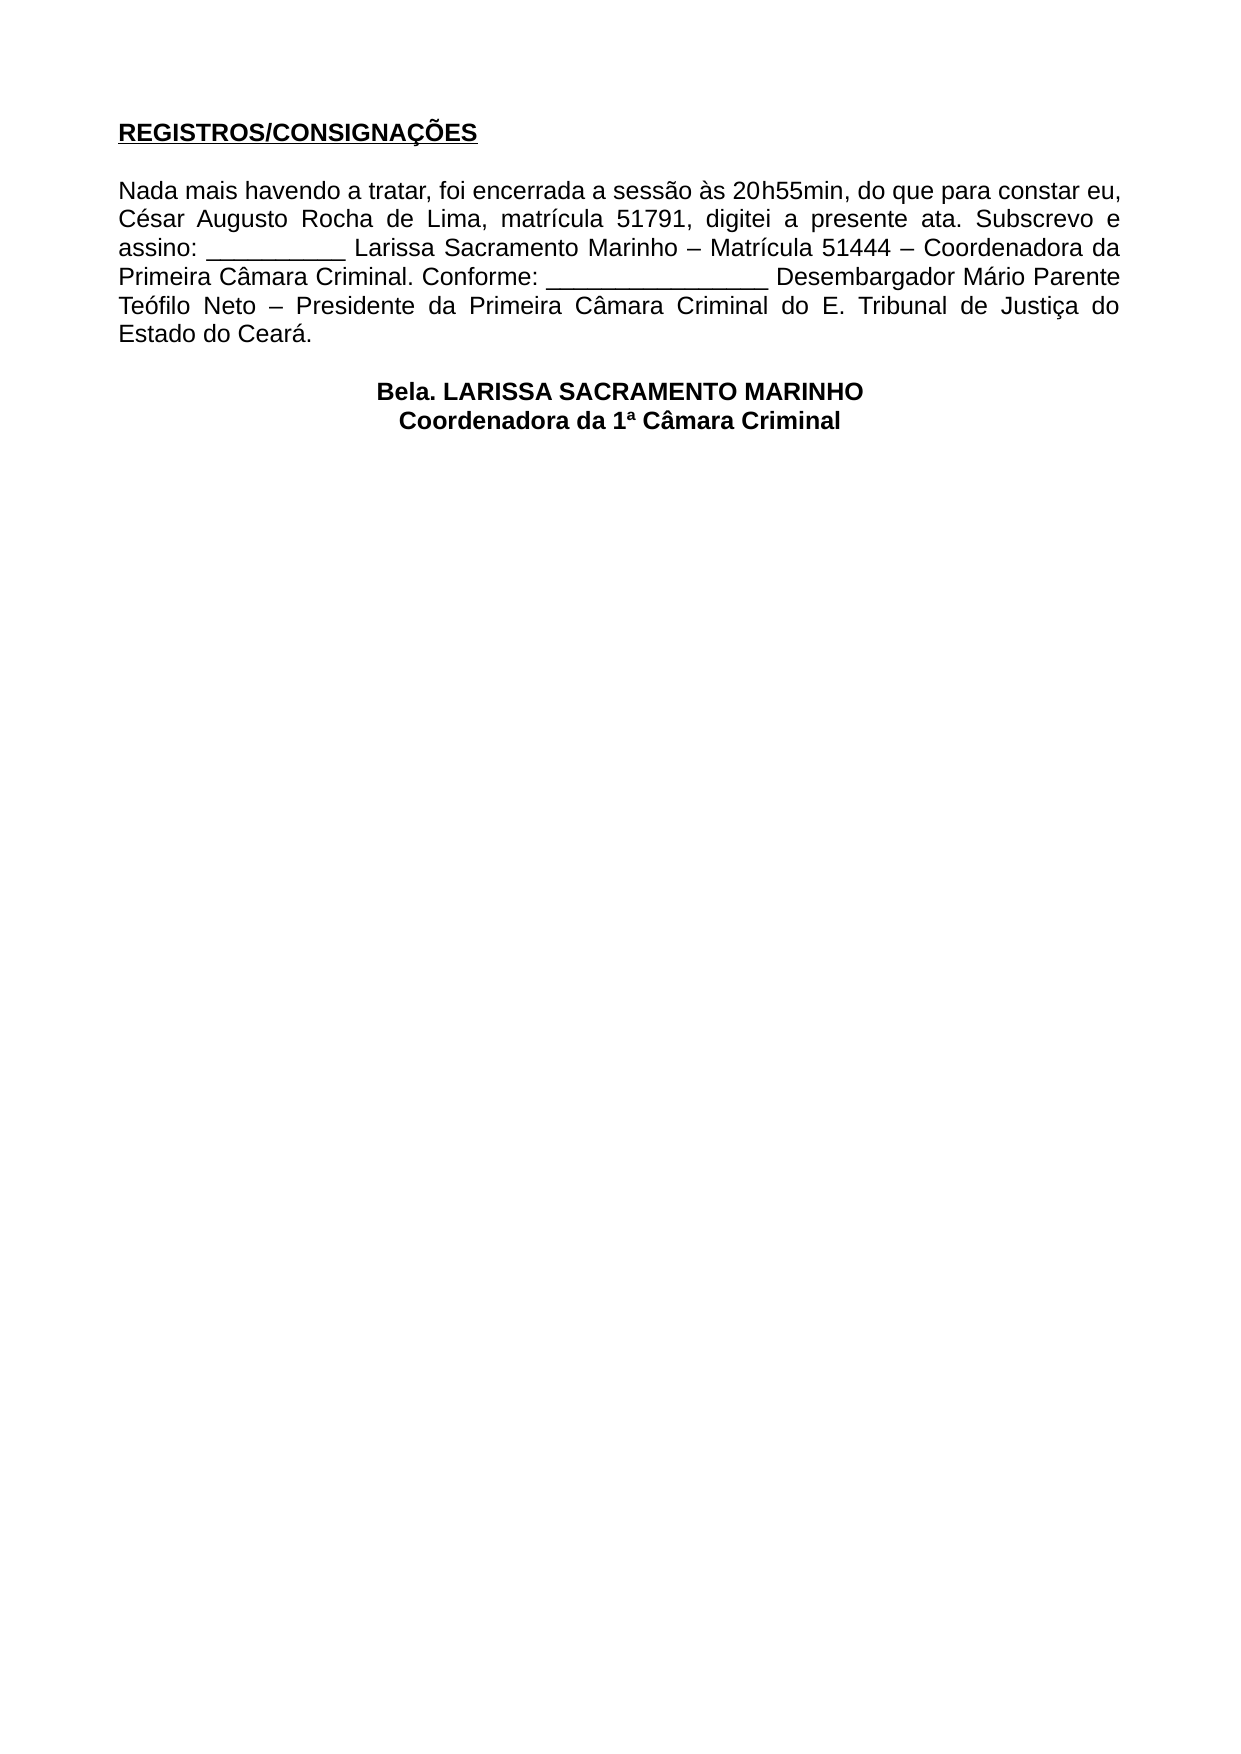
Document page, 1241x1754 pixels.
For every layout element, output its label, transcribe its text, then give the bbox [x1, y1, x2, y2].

text Coordenadora da 1ª Câmara Criminal [118, 406, 1122, 434]
text Nada mais havendo a tratar, foi encerrada a sessão às 20h55min, do que para constar eu, César Augusto Rocha de Lima, matrícula 51791, digitei a presente ata. Subscrevo e assino: __________ Larissa Sacramento Marinho – Matrícula 51444 – Coordenadora da Primeira Câmara Criminal. Conforme: ________________ Desembargador Mário Parente Teófilo Neto – Presidente da Primeira Câmara Criminal do E. Tribunal de Justiça do Estado do Ceará. [118, 176, 1122, 348]
text REGISTROS/CONSIGNAÇÕES [118, 118, 1122, 147]
text Bela. LARISSA SACRAMENTO MARINHO [118, 377, 1122, 406]
